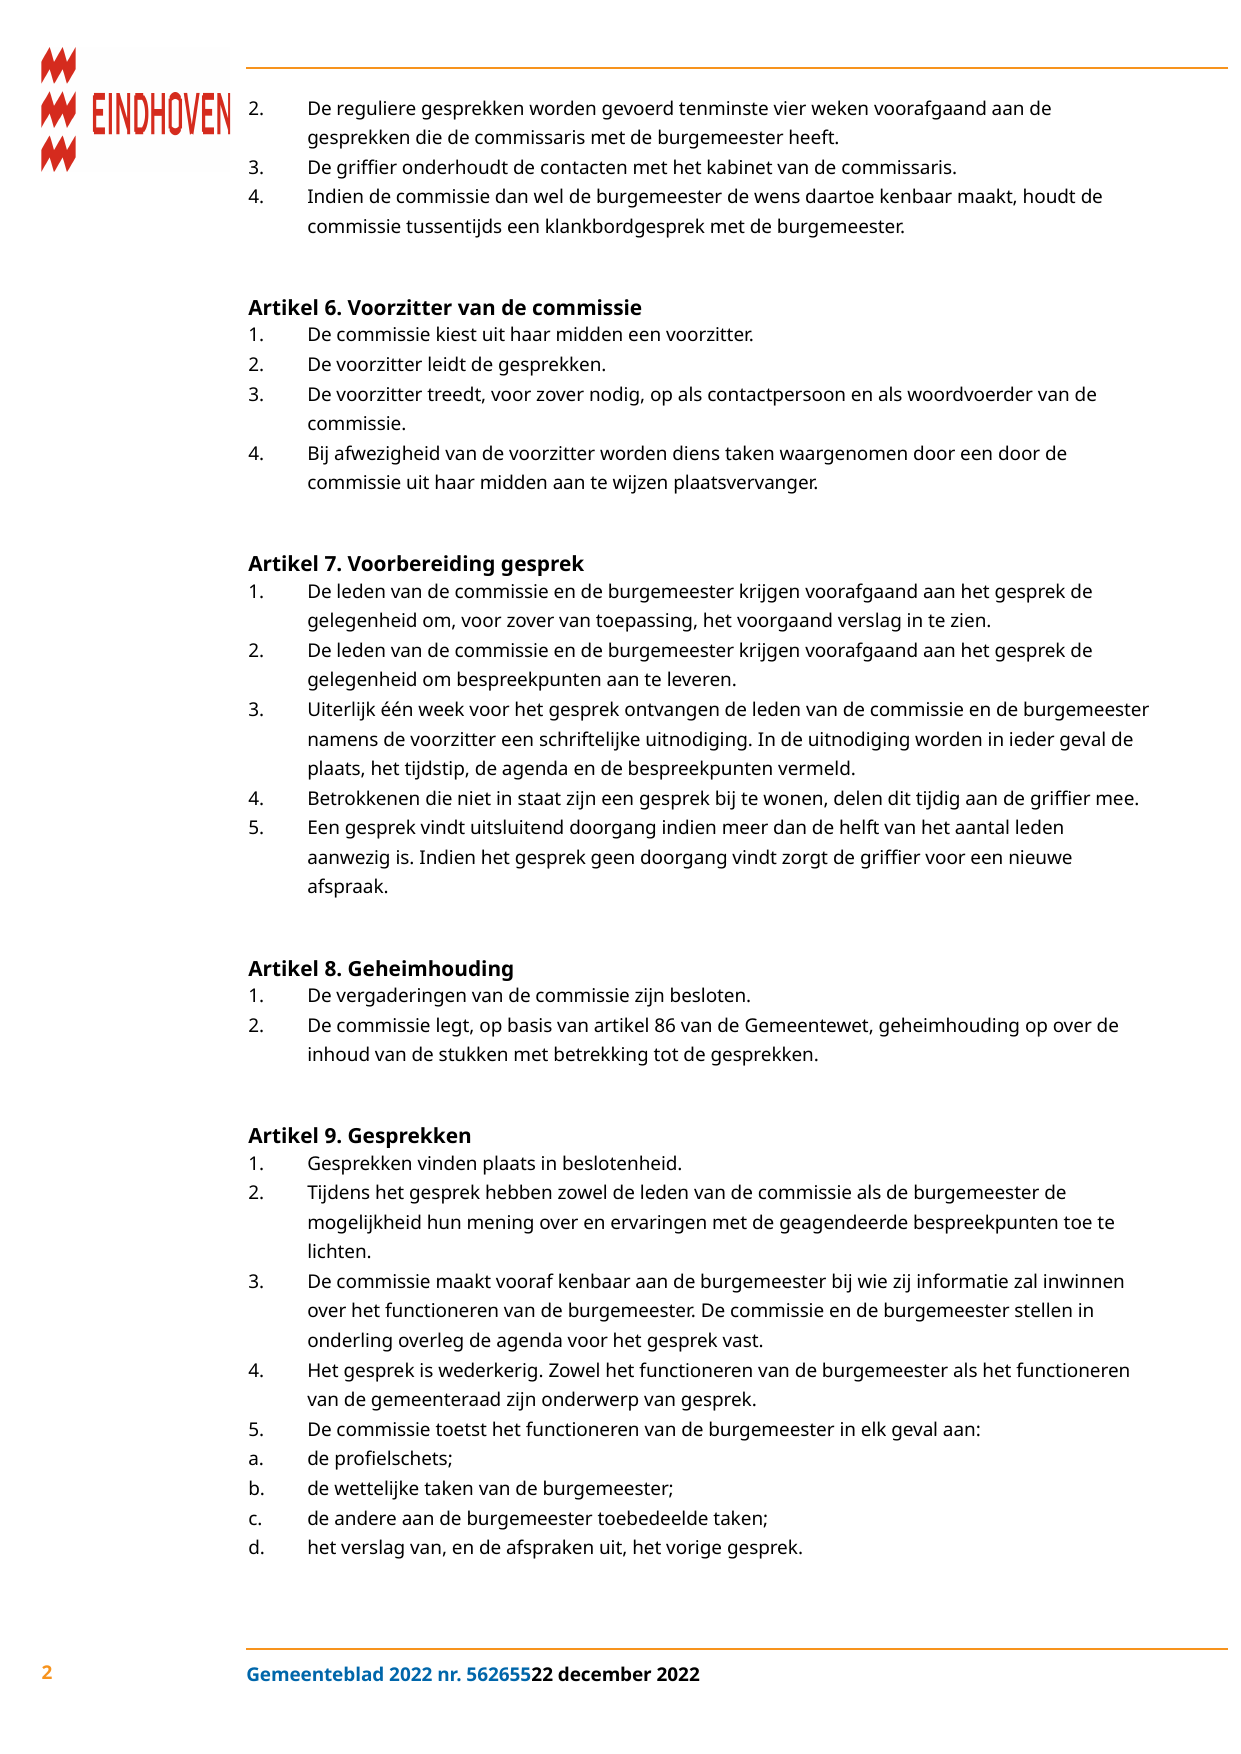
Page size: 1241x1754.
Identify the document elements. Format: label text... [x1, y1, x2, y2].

text Artikel 7. Voorbereiding gesprek [248, 549, 1152, 578]
list Uiterlijk één week voor het gesprek ontvangen de leden van de commissie en de burgemeester namens de voorzitter een schriftelijke uitnodiging. In de uitnodiging worden in ieder geval de plaats, het tijdstip, de agenda en de bespreekpunten vermeld. [248, 696, 1152, 781]
list De griffier onderhoudt de contacten met het kabinet van de commissaris. [248, 154, 1152, 180]
list De leden van de commissie en de burgemeester krijgen voorafgaand aan het gesprek de gelegenheid om bespreekpunten aan te leveren. [248, 637, 1152, 692]
list De voorzitter treedt, voor zover nodig, op als contactpersoon en als woordvoerder van de commissie. [248, 381, 1152, 436]
picture [41, 47, 231, 172]
list Een gesprek vindt uitsluitend doorgang indien meer dan de helft van het aantal leden aanwezig is. Indien het gesprek geen doorgang vindt zorgt de griffier voor een nieuwe afspraak. [248, 814, 1152, 899]
list de profielschets; [248, 1446, 1152, 1471]
list De reguliere gesprekken worden gevoerd tenminste vier weken voorafgaand aan de gesprekken die de commissaris met de burgemeester heeft. [248, 95, 1152, 150]
list De leden van de commissie en de burgemeester krijgen voorafgaand aan het gesprek de gelegenheid om, voor zover van toepassing, het voorgaand verslag in te zien. [248, 578, 1152, 633]
text Artikel 8. Geheimhouding [248, 954, 1152, 982]
list de wettelijke taken van de burgemeester; [248, 1475, 1152, 1501]
list De commissie kiest uit haar midden een voorzitter. [248, 322, 1152, 347]
list Tijdens het gesprek hebben zowel de leden van de commissie als de burgemeester de mogelijkheid hun mening over en ervaringen met de geagendeerde bespreekpunten toe te lichten. [248, 1179, 1152, 1264]
list de andere aan de burgemeester toebedeelde taken; [248, 1505, 1152, 1531]
list het verslag van, en de afspraken uit, het vorige gesprek. [248, 1534, 1152, 1560]
list Indien de commissie dan wel de burgemeester de wens daartoe kenbaar maakt, houdt de commissie tussentijds een klankbordgesprek met de burgemeester. [248, 183, 1152, 239]
list De voorzitter leidt de gesprekken. [248, 351, 1152, 377]
list De commissie maakt vooraf kenbaar aan de burgemeester bij wie zij informatie zal inwinnen over het functioneren van de burgemeester. De commissie en de burgemeester stellen in onderling overleg de agenda voor het gesprek vast. [248, 1268, 1152, 1353]
list Gesprekken vinden plaats in beslotenheid. [248, 1150, 1152, 1176]
list De vergaderingen van de commissie zijn besloten. [248, 982, 1152, 1008]
list De commissie toetst het functioneren van de burgemeester in elk geval aan: [248, 1416, 1152, 1442]
list Het gesprek is wederkerig. Zowel het functioneren van de burgemeester als het functioneren van de gemeenteraad zijn onderwerp van gesprek. [248, 1357, 1152, 1412]
text Artikel 9. Gesprekken [248, 1121, 1152, 1150]
list Bij afwezigheid van de voorzitter worden diens taken waargenomen door een door de commissie uit haar midden aan te wijzen plaatsvervanger. [248, 440, 1152, 495]
list De commissie legt, op basis van artikel 86 van de Gemeentewet, geheimhouding op over de inhoud van de stukken met betrekking tot de gesprekken. [248, 1012, 1152, 1067]
list Betrokkenen die niet in staat zijn een gesprek bij te wonen, delen dit tijdig aan de griffier mee. [248, 785, 1152, 811]
text Artikel 6. Voorzitter van de commissie [248, 293, 1152, 322]
